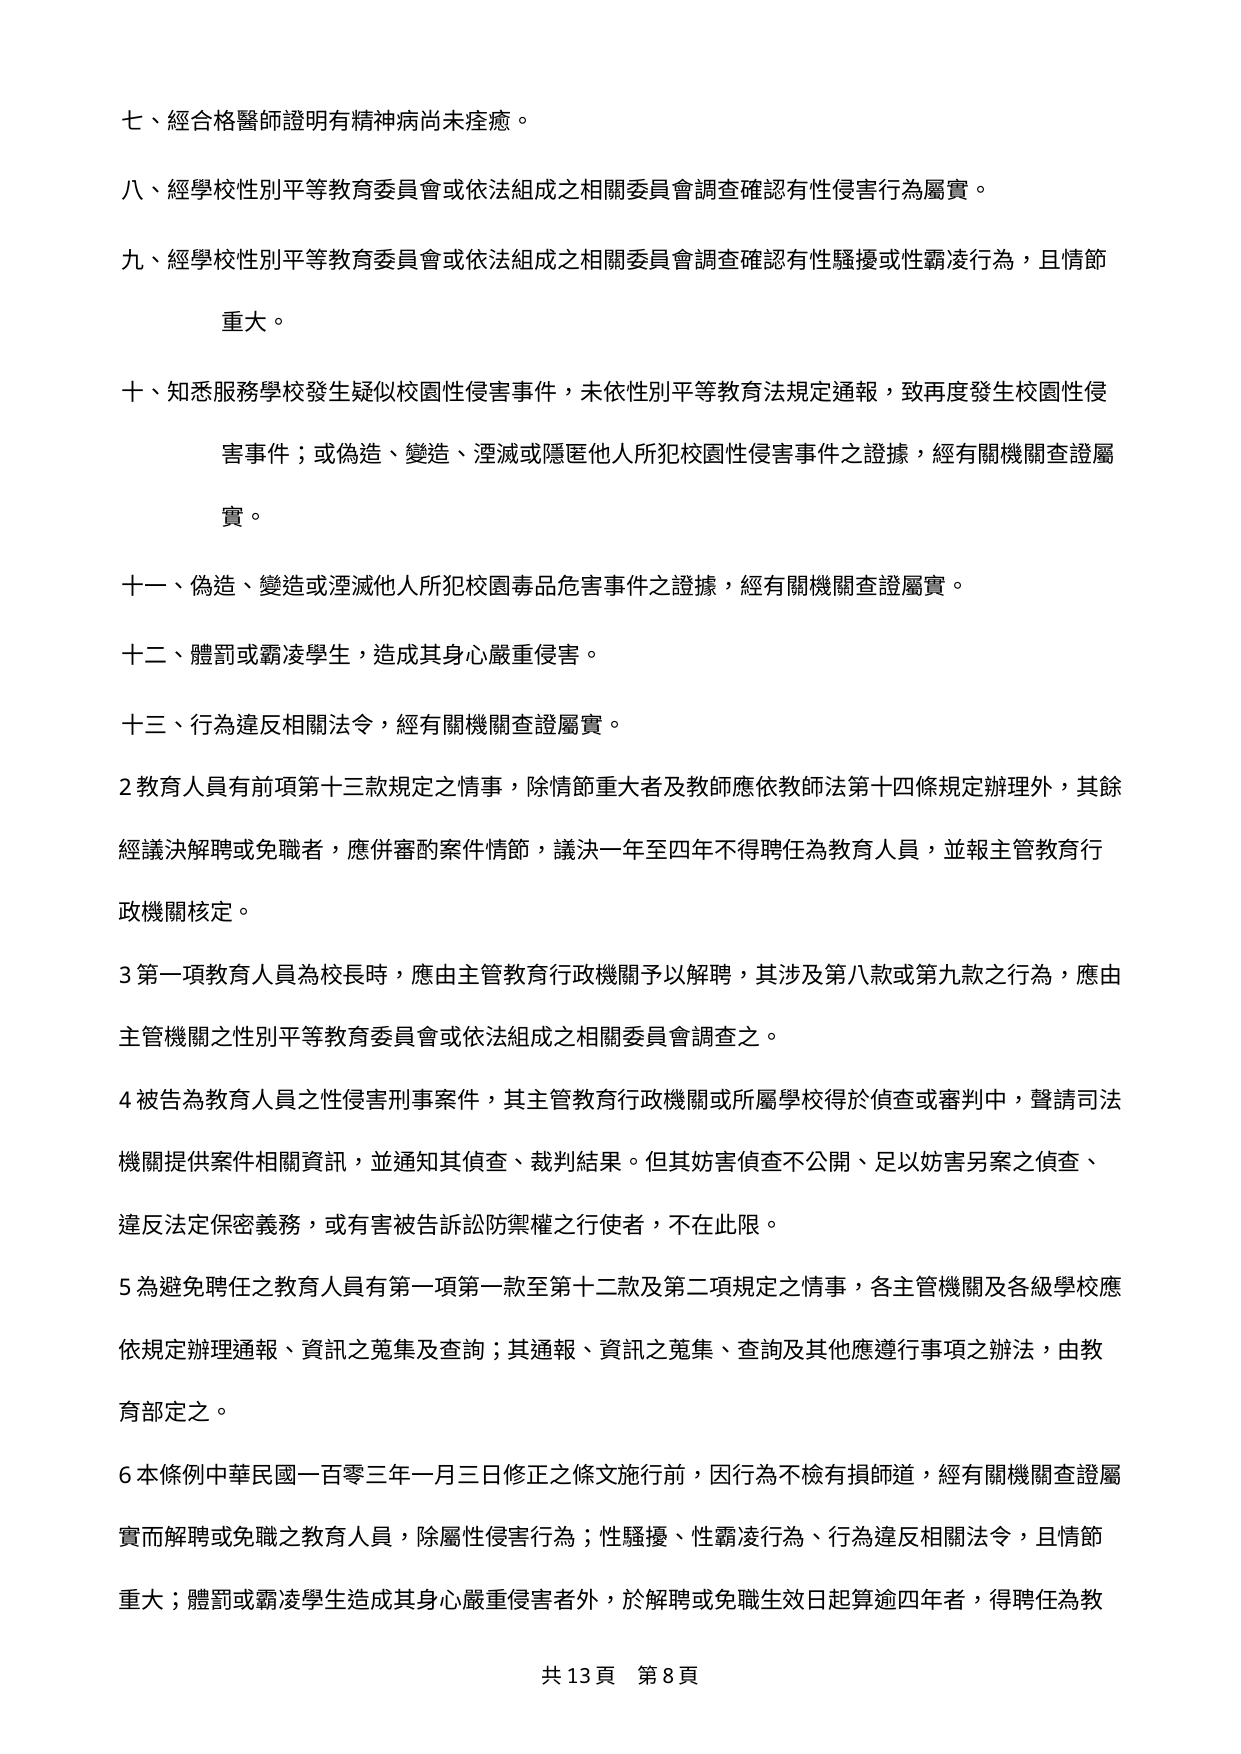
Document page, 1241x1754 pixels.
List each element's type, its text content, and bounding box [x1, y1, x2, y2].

text 6本條例中華民國一百零三年一月三日修正之條文施行前，因行為不檢有損師道，經有關機關查證屬實而解聘或免職之教育人員，除屬性侵害行為；性騷擾、性霸凌行為、行為違反相關法令，且情節重大；體罰或霸凌學生造成其身心嚴重侵害者外，於解聘或免職生效日起算逾四年者，得聘任為教 [118, 1432, 1122, 1619]
text 九、經學校性別平等教育委員會或依法組成之相關委員會調查確認有性騷擾或性霸凌行為，且情節重大。 [122, 217, 1122, 342]
text 七、經合格醫師證明有精神病尚未痊癒。 [122, 78, 1122, 141]
text 十一、偽造、變造或湮滅他人所犯校園毒品危害事件之證據，經有關機關查證屬實。 [122, 543, 1122, 606]
text 十三、行為違反相關法令，經有關機關查證屬實。 [122, 682, 1122, 744]
text 3第一項教育人員為校長時，應由主管教育行政機關予以解聘，其涉及第八款或第九款之行為，應由主管機關之性別平等教育委員會或依法組成之相關委員會調查之。 [118, 932, 1122, 1057]
text 十二、體罰或霸凌學生，造成其身心嚴重侵害。 [122, 612, 1122, 675]
text 5為避免聘任之教育人員有第一項第一款至第十二款及第二項規定之情事，各主管機關及各級學校應依規定辦理通報、資訊之蒐集及查詢；其通報、資訊之蒐集、查詢及其他應遵行事項之辦法，由教育部定之。 [118, 1244, 1122, 1432]
text 2教育人員有前項第十三款規定之情事，除情節重大者及教師應依教師法第十四條規定辦理外，其餘經議決解聘或免職者，應併審酌案件情節，議決一年至四年不得聘任為教育人員，並報主管教育行政機關核定。 [118, 744, 1122, 932]
text 十、知悉服務學校發生疑似校園性侵害事件，未依性別平等教育法規定通報，致再度發生校園性侵害事件；或偽造、變造、湮滅或隱匿他人所犯校園性侵害事件之證據，經有關機關查證屬實。 [122, 349, 1122, 536]
text 八、經學校性別平等教育委員會或依法組成之相關委員會調查確認有性侵害行為屬實。 [122, 147, 1122, 210]
text 4被告為教育人員之性侵害刑事案件，其主管教育行政機關或所屬學校得於偵查或審判中，聲請司法機關提供案件相關資訊，並通知其偵查、裁判結果。但其妨害偵查不公開、足以妨害另案之偵查、違反法定保密義務，或有害被告訴訟防禦權之行使者，不在此限。 [118, 1057, 1122, 1244]
